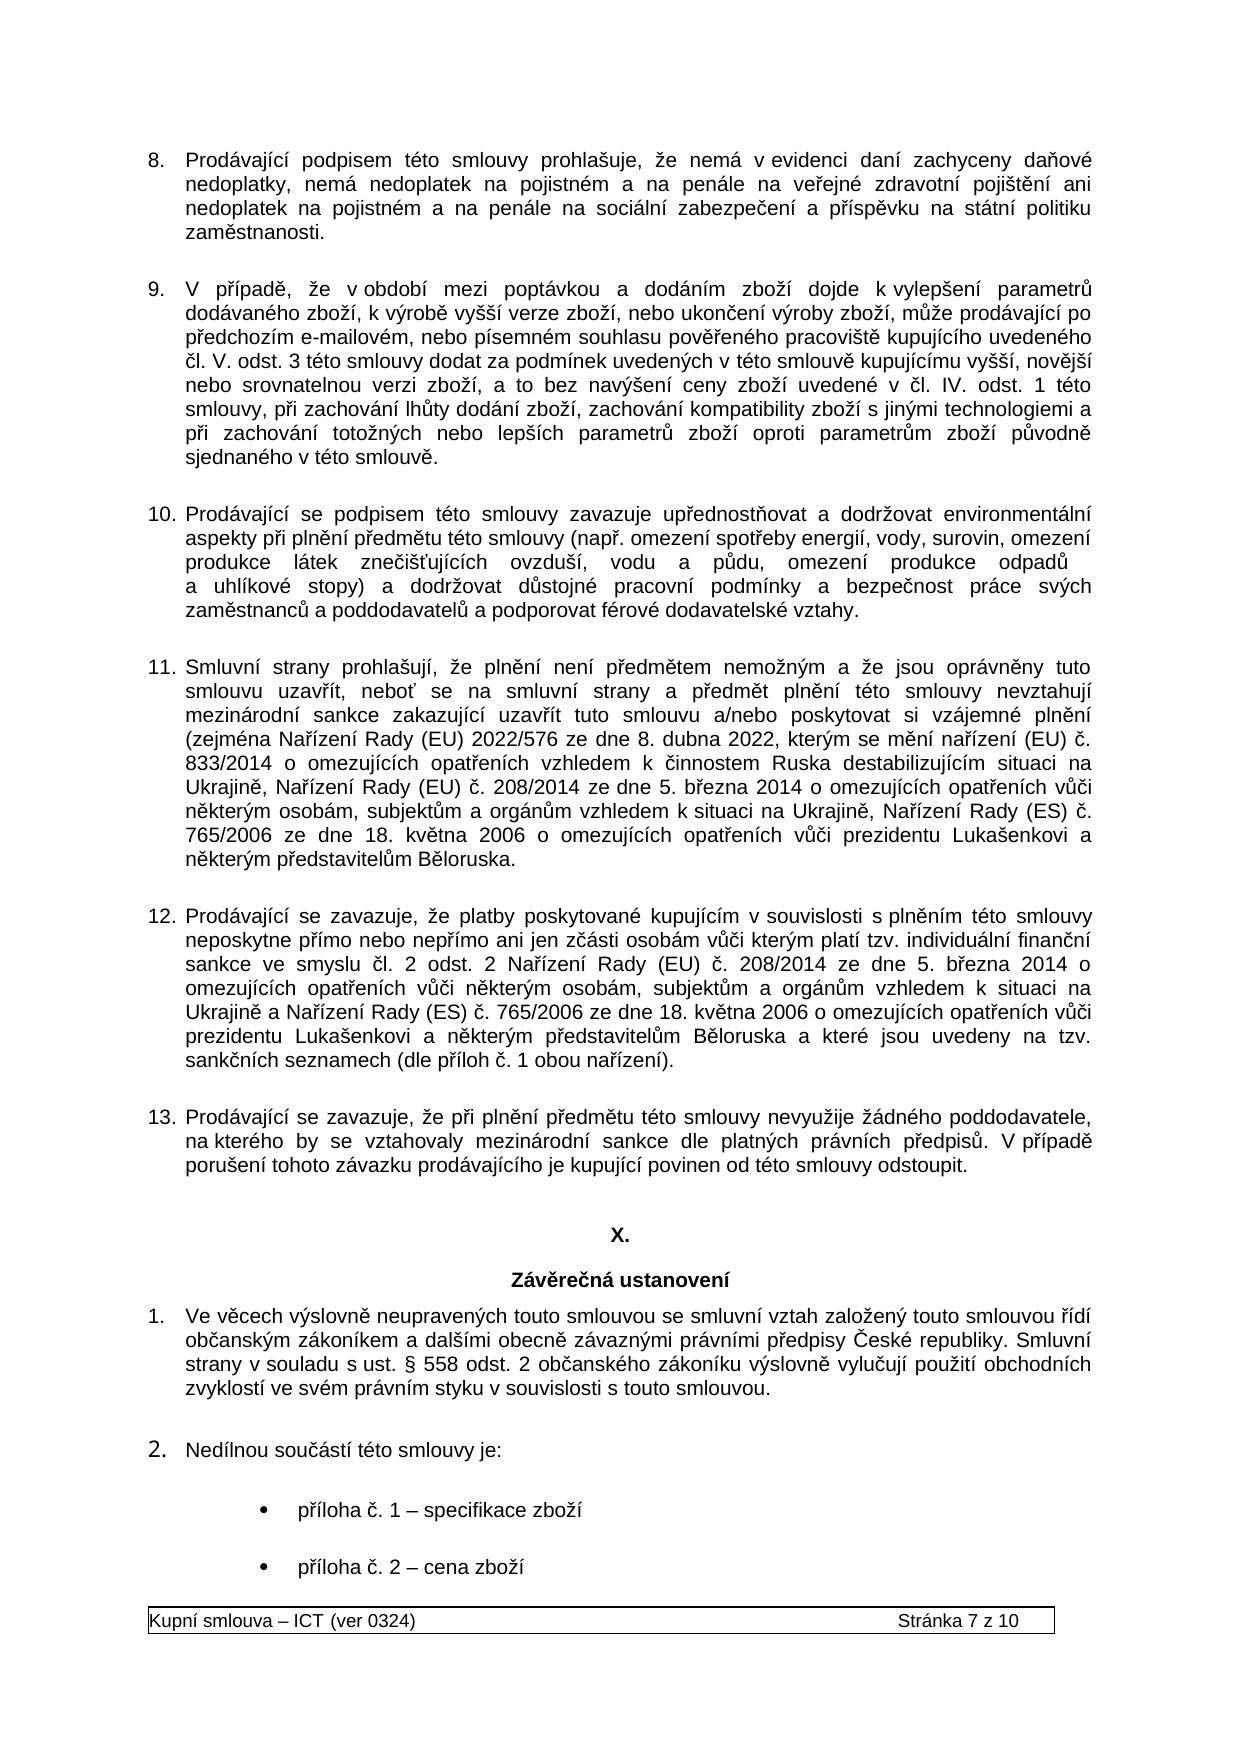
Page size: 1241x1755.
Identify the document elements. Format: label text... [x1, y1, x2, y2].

list Smluvní strany prohlašují, že plnění není předmětem nemožným a že jsou oprávněny tuto smlouvu uzavřít, neboť se na smluvní strany a předmět plnění této smlouvy nevztahují mezinárodní sankce zakazující uzavřít tuto smlouvu a/nebo poskytovat si vzájemné plnění (zejména Nařízení Rady (EU) 2022/576 ze dne 8. dubna 2022, kterým se mění nařízení (EU) č. 833/2014 o omezujících opatřeních vzhledem k činnostem Ruska destabilizujícím situaci na Ukrajině, Nařízení Rady (EU) č. 208/2014 ze dne 5. března 2014 o omezujících opatřeních vůči některým osobám, subjektům a orgánům vzhledem k situaci na Ukrajině, Nařízení Rady (ES) č. 765/2006 ze dne 18. května 2006 o omezujících opatřeních vůči prezidentu Lukašenkovi a některým představitelům Běloruska. [148, 655, 1093, 871]
text Závěrečná ustanovení [148, 1267, 1093, 1291]
list Prodávající se zavazuje, že platby poskytované kupujícím v souvislosti s plněním této smlouvy neposkytne přímo nebo nepřímo ani jen zčásti osobám vůči kterým platí tzv. individuální finanční sankce ve smyslu čl. 2 odst. 2 Nařízení Rady (EU) č. 208/2014 ze dne 5. března 2014 o omezujících opatřeních vůči některým osobám, subjektům a orgánům vzhledem k situaci na Ukrajině a Nařízení Rady (ES) č. 765/2006 ze dne 18. května 2006 o omezujících opatřeních vůči prezidentu Lukašenkovi a některým představitelům Běloruska a které jsou uvedeny na tzv. sankčních seznamech (dle příloh č. 1 obou nařízení). [148, 904, 1093, 1072]
list Prodávající podpisem této smlouvy prohlašuje, že nemá v evidenci daní zachyceny daňové nedoplatky, nemá nedoplatek na pojistném a na penále na veřejné zdravotní pojištění ani nedoplatek na pojistném a na penále na sociální zabezpečení a příspěvku na státní politiku zaměstnanosti. [148, 148, 1093, 243]
text X. [148, 1223, 1093, 1247]
list příloha č. 1 – specifikace zboží [260, 1498, 1093, 1522]
list příloha č. 2 – cena zboží [260, 1555, 1093, 1579]
list Prodávající se podpisem této smlouvy zavazuje upřednostňovat a dodržovat environmentální aspekty při plnění předmětu této smlouvy (např. omezení spotřeby energií, vody, surovin, omezení produkce látek znečišťujících ovzduší, vodu a půdu, omezení produkce odpadů a uhlíkové stopy) a dodržovat důstojné pracovní podmínky a bezpečnost práce svých zaměstnanců a poddodavatelů a podporovat férové dodavatelské vztahy. [148, 502, 1093, 622]
list Ve věcech výslovně neupravených touto smlouvou se smluvní vztah založený touto smlouvou řídí občanským zákoníkem a dalšími obecně závaznými právními předpisy České republiky. Smluvní strany v souladu s ust. § 558 odst. 2 občanského zákoníku výslovně vylučují použití obchodních zvyklostí ve svém právním styku v souvislosti s touto smlouvou. [148, 1304, 1093, 1400]
list V případě, že v období mezi poptávkou a dodáním zboží dojde k vylepšení parametrů dodávaného zboží, k výrobě vyšší verze zboží, nebo ukončení výroby zboží, může prodávající po předchozím e-mailovém, nebo písemném souhlasu pověřeného pracoviště kupujícího uvedeného čl. V. odst. 3 této smlouvy dodat za podmínek uvedených v této smlouvě kupujícímu vyšší, novější nebo srovnatelnou verzi zboží, a to bez navýšení ceny zboží uvedené v čl. IV. odst. 1 této smlouvy, při zachování lhůty dodání zboží, zachování kompatibility zboží s jinými technologiemi a při zachování totožných nebo lepších parametrů zboží oproti parametrům zboží původně sjednaného v této smlouvě. [148, 277, 1093, 468]
list Prodávající se zavazuje, že při plnění předmětu této smlouvy nevyužije žádného poddodavatele, na kterého by se vztahovaly mezinárodní sankce dle platných právních předpisů. V případě porušení tohoto závazku prodávajícího je kupující povinen od této smlouvy odstoupit. [148, 1105, 1093, 1177]
list Nedílnou součástí této smlouvy je: [148, 1433, 1093, 1464]
